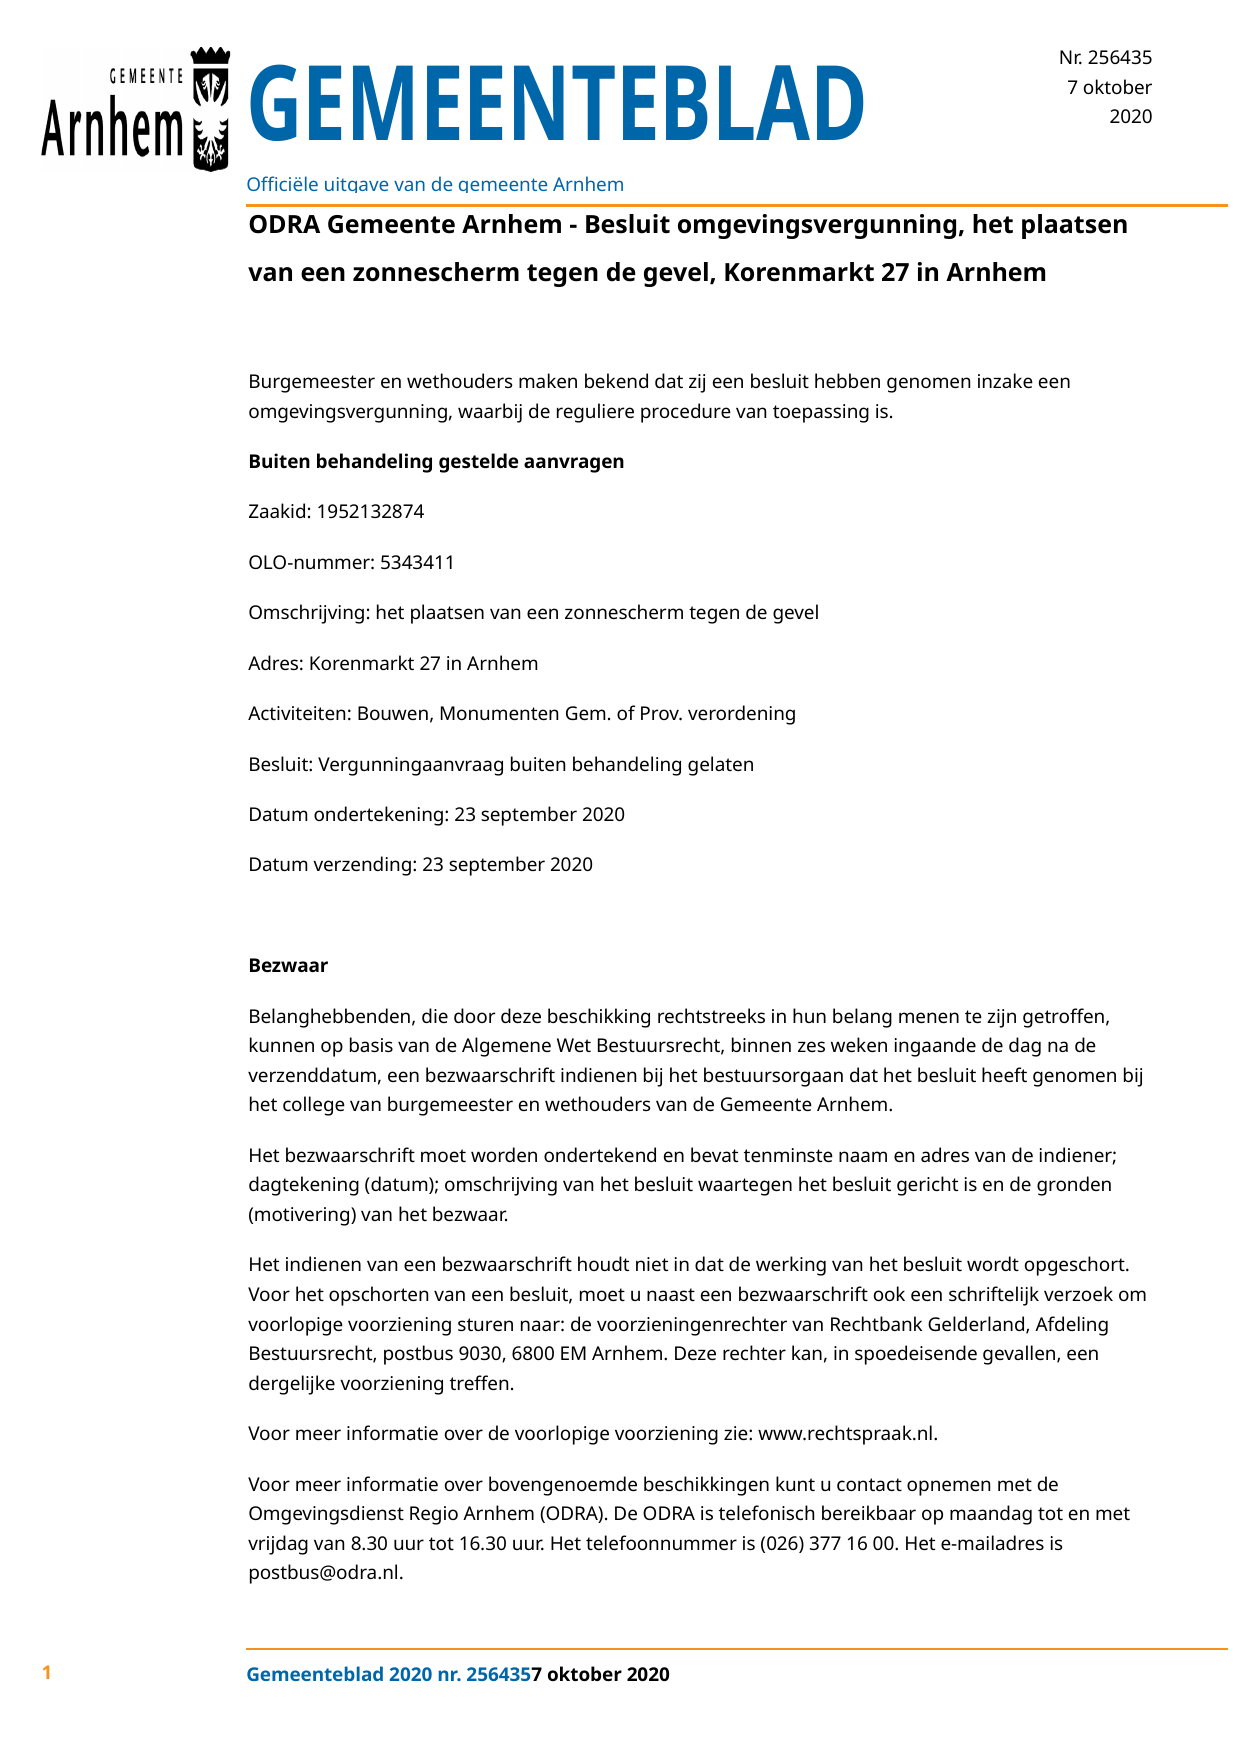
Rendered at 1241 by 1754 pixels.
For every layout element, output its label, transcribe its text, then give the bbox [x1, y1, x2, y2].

text Omschrijving: het plaatsen van een zonnescherm tegen de gevel [248, 599, 1152, 625]
text Activiteiten: Bouwen, Monumenten Gem. of Prov. verordening [248, 700, 1152, 726]
text Besluit: Vergunningaanvraag buiten behandeling gelaten [248, 751, 1152, 777]
text Voor meer informatie over bovengenoemde beschikkingen kunt u contact opnemen met de Omgevingsdienst Regio Arnhem (ODRA). De ODRA is telefonisch bereikbaar op maandag tot en met vrijdag van 8.30 uur tot 16.30 uur. Het telefoonnummer is (026) 377 16 00. Het e-mailadres is postbus@odra.nl. [248, 1471, 1152, 1585]
text OLO-nummer: 5343411 [248, 549, 1152, 575]
text Zaakid: 1952132874 [248, 499, 1152, 524]
picture [41, 47, 231, 172]
text ODRA Gemeente Arnhem - Besluit omgevingsvergunning, het plaatsen van een zonnescherm tegen de gevel, Korenmarkt 27 in Arnhem [248, 207, 1152, 288]
text Burgemeester en wethouders maken bekend dat zij een besluit hebben genomen inzake een omgevingsvergunning, waarbij de reguliere procedure van toepassing is. [248, 368, 1152, 424]
text Het indienen van een bezwaarschrift houdt niet in dat de werking van het besluit wordt opgeschort. Voor het opschorten van een besluit, moet u naast een bezwaarschrift ook een schriftelijk verzoek om voorlopige voorziening sturen naar: de voorzieningenrechter van Rechtbank Gelderland, Afdeling Bestuursrecht, postbus 9030, 6800 EM Arnhem. Deze rechter kan, in spoedeisende gevallen, een dergelijke voorziening treffen. [248, 1252, 1152, 1396]
text Voor meer informatie over de voorlopige voorziening zie: www.rechtspraak.nl. [248, 1420, 1152, 1446]
text Datum verzending: 23 september 2020 [248, 852, 1152, 877]
text Datum ondertekening: 23 september 2020 [248, 801, 1152, 827]
text Buiten behandeling gestelde aanvragen [248, 448, 1152, 474]
text Het bezwaarschrift moet worden ondertekend en bevat tenminste naam en adres van de indiener; dagtekening (datum); omschrijving van het besluit waartegen het besluit gericht is en de gronden (motivering) van het bezwaar. [248, 1142, 1152, 1227]
text Belanghebbenden, die door deze beschikking rechtstreeks in hun belang menen te zijn getroffen, kunnen op basis van de Algemene Wet Bestuursrecht, binnen zes weken ingaande de dag na de verzenddatum, een bezwaarschrift indienen bij het bestuursorgaan dat het besluit heeft genomen bij het college van burgemeester en wethouders van de Gemeente Arnhem. [248, 1003, 1152, 1117]
text Adres: Korenmarkt 27 in Arnhem [248, 650, 1152, 676]
text Bezwaar [248, 952, 1152, 978]
